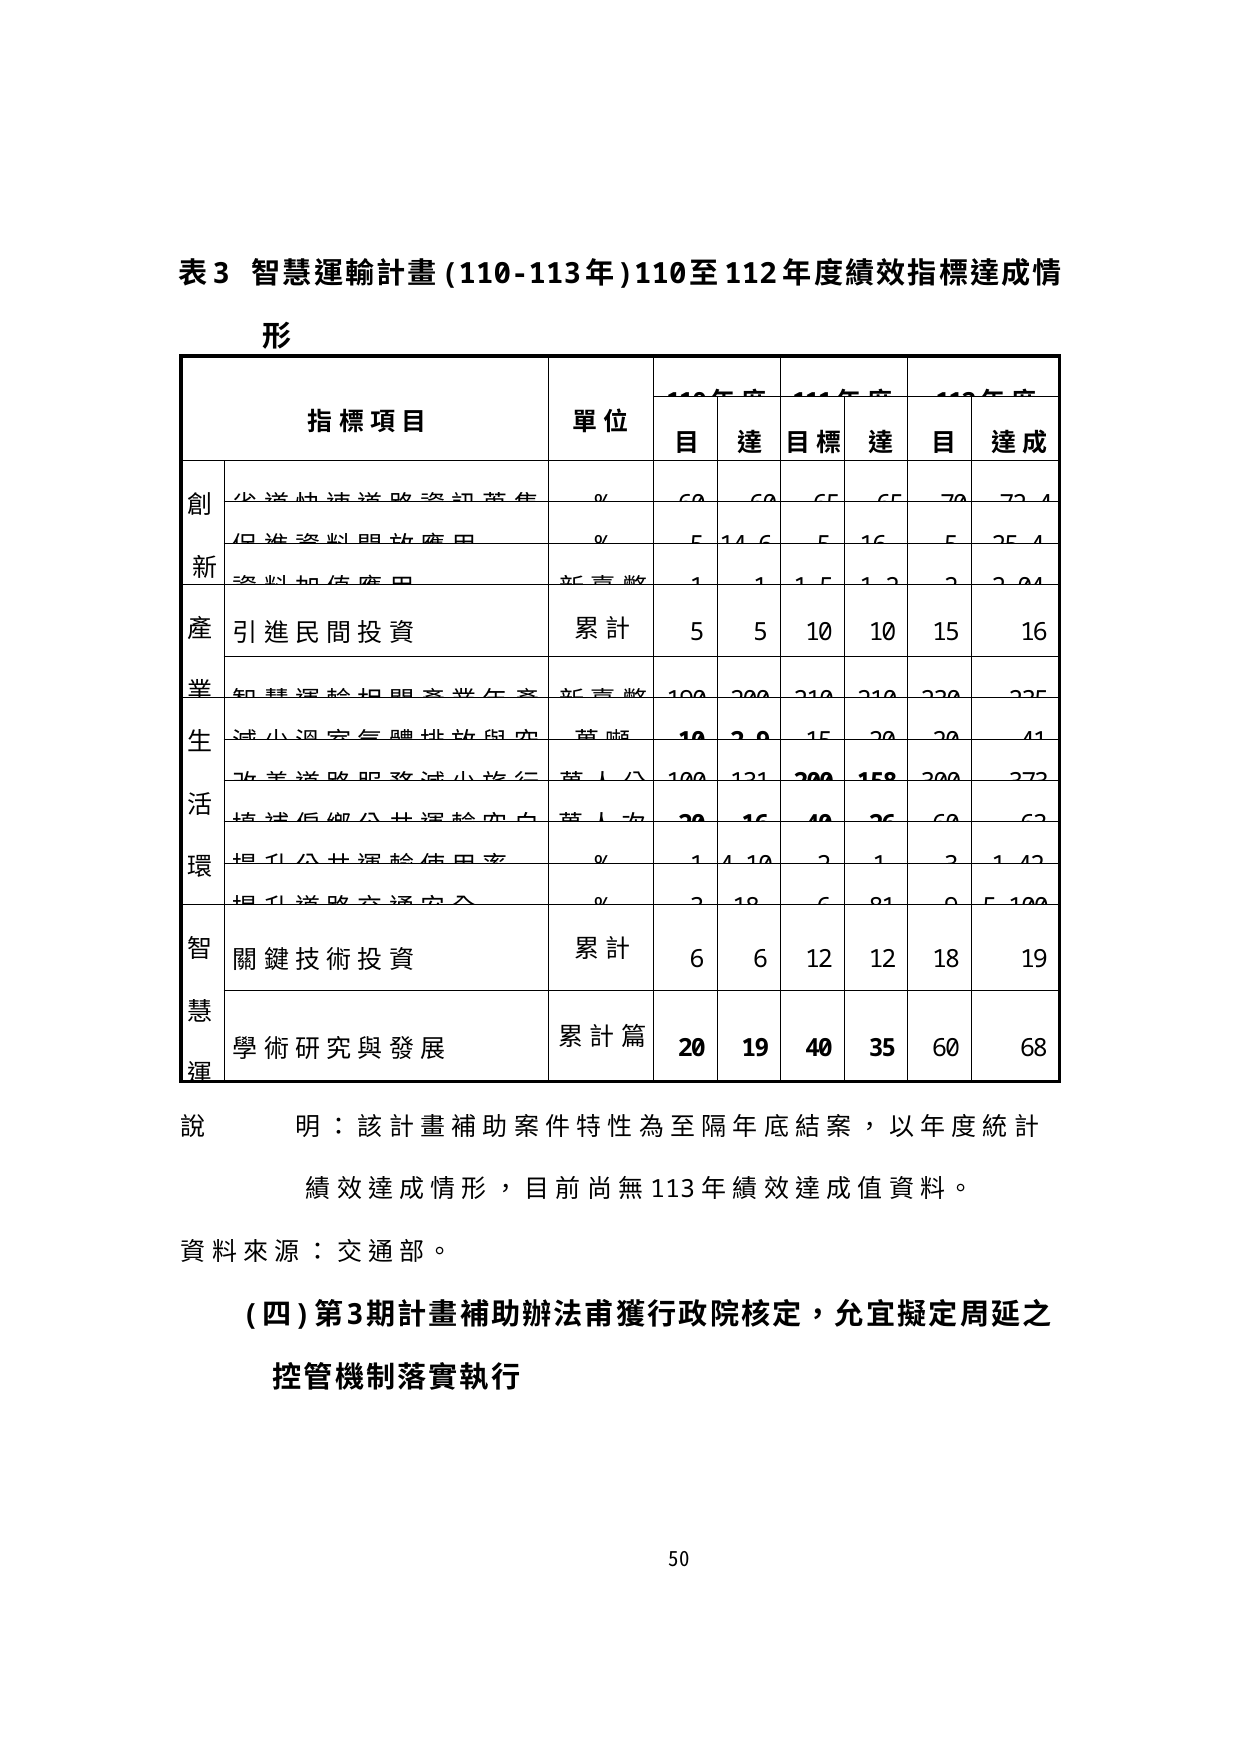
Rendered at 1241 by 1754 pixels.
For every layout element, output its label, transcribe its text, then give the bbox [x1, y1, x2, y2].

table_cell 63 [972, 781, 1058, 821]
table_cell 省道快速道路資訊蒐集覆蓋率 [225, 461, 548, 501]
table_cell 達成值 [718, 397, 780, 460]
table_cell 10 [845, 585, 907, 656]
table_cell 10 [781, 585, 844, 656]
table_cell 促進資料開放應用 [225, 502, 548, 543]
table_cell 3 [654, 864, 717, 904]
table_cell 學術研究與發展 [225, 991, 548, 1080]
table_cell 萬人分鐘 [549, 740, 653, 780]
table_cell 230 [908, 657, 971, 697]
table_cell 目標值 [908, 397, 971, 460]
table_header 單位 [549, 358, 653, 460]
table_cell 累計 新臺幣億元 [549, 585, 653, 656]
table_cell 5 [781, 502, 844, 543]
text (四)第3期計畫補助辦法甫獲行政院核定，允宜擬定周延之控管機制落實執行 [236, 1270, 1063, 1395]
table_cell 資料加值應用 [225, 544, 548, 584]
table_cell 60 [908, 991, 971, 1080]
table_cell 81 [845, 864, 907, 904]
table_cell 智 慧 運 輸 培 力 [183, 905, 224, 1080]
table_cell 1 [654, 544, 717, 584]
table_cell 12 [845, 905, 907, 989]
table_cell 1.5 [781, 544, 844, 584]
table_cell 35 [845, 991, 907, 1080]
table_cell 20 [845, 698, 907, 738]
table_cell 18 [908, 905, 971, 989]
table_cell 100 [654, 740, 717, 780]
table_cell 產 業 發 展 [183, 585, 224, 697]
table_cell 累計篇 （項）數 [549, 991, 653, 1080]
table_cell 2 [781, 822, 844, 862]
table_cell 創 新 施 政 [183, 461, 224, 584]
table_cell 26 [845, 781, 907, 821]
table_cell 2.9 [718, 698, 780, 738]
text 資料來源：交通部。 [176, 1208, 1063, 1270]
table_cell 填補偏鄉公共運輸空白地帶 [225, 781, 548, 821]
table_cell 40 [781, 781, 844, 821]
table_cell 5-100 [972, 864, 1058, 904]
table_cell 5 [654, 502, 717, 543]
table_cell 19 [718, 991, 780, 1080]
table_cell 15 [781, 698, 844, 738]
table_cell 3 [908, 822, 971, 862]
table_cell 72.4 [972, 461, 1058, 501]
table_cell 12 [781, 905, 844, 989]
table_cell 4-10 [718, 822, 780, 862]
table_cell 6 [781, 864, 844, 904]
table_cell 6 [718, 905, 780, 989]
table_cell 60 [718, 461, 780, 501]
table_cell 20 [908, 698, 971, 738]
table_cell 68 [972, 991, 1058, 1080]
table_cell 18-50 [718, 864, 780, 904]
table_cell 158 [845, 740, 907, 780]
text 說 明：該計畫補助案件特性為至隔年底結案，以年度統計績效達成情形，目前尚無113年績效達成值資料。 [177, 1083, 1063, 1208]
table_cell 提升公共運輸使用率 [225, 822, 548, 862]
table_cell % [549, 864, 653, 904]
table_cell 萬噸 [549, 698, 653, 738]
table_cell 19 [972, 905, 1058, 989]
table_cell % [549, 502, 653, 543]
table_cell 1 [654, 822, 717, 862]
table_cell 41 [972, 698, 1058, 738]
table_cell 25.4 [972, 502, 1058, 543]
table_cell 65 [781, 461, 844, 501]
table_cell 16.67 [845, 502, 907, 543]
table_cell 20 [654, 781, 717, 821]
table_cell 引進民間投資 [225, 585, 548, 656]
table_cell 5 [718, 585, 780, 656]
table_cell 5 [908, 502, 971, 543]
table_cell 210 [781, 657, 844, 697]
table_cell 10 [654, 698, 717, 738]
table_cell 300 [908, 740, 971, 780]
table_cell 2 [908, 544, 971, 584]
table_cell 改善道路服務減少旅行時間 [225, 740, 548, 780]
table_cell 20 [654, 991, 717, 1080]
table_cell 提升道路交通安全 [225, 864, 548, 904]
table_cell 40 [781, 991, 844, 1080]
table_cell 131 [718, 740, 780, 780]
table_cell 目標值 [654, 397, 717, 460]
table_cell 生 活 環 境 貢 獻 [183, 698, 224, 904]
table_cell 373 [972, 740, 1058, 780]
table_cell 16 [718, 781, 780, 821]
table_cell 60 [908, 781, 971, 821]
table_cell 目標值 [781, 397, 844, 460]
table_cell 1 [718, 544, 780, 584]
table_cell 減少溫室氣體排放與空氣污染改善 [225, 698, 548, 738]
table_cell 達成值 [972, 397, 1058, 460]
table_cell 210 [845, 657, 907, 697]
table_cell 5 [654, 585, 717, 656]
table_cell 70 [908, 461, 971, 501]
table_cell 14.6 [718, 502, 780, 543]
table_cell 累計 新臺幣億元 [549, 905, 653, 989]
table_header 110年度 [654, 358, 780, 396]
table_cell 15 [908, 585, 971, 656]
table_cell 190 [654, 657, 717, 697]
table_cell 達成值 [845, 397, 907, 460]
table_cell 9 [908, 864, 971, 904]
table_cell 60 [654, 461, 717, 501]
table_cell 16 [972, 585, 1058, 656]
table_cell % [549, 461, 653, 501]
table_cell 2.04 [972, 544, 1058, 584]
table_cell 235 [972, 657, 1058, 697]
table_cell 新臺幣億元 [549, 544, 653, 584]
table_cell 65 [845, 461, 907, 501]
table_header 111年度 [781, 358, 907, 396]
text 表3 智慧運輸計畫(110-113年)110至112年度績效指標達成情形 [177, 229, 1063, 354]
table_cell 1.25 [845, 544, 907, 584]
table_cell 新臺幣億元 [549, 657, 653, 697]
table_header 指標項目 [183, 358, 548, 460]
table_cell 200 [781, 740, 844, 780]
table_cell 智慧運輸相關產業年產值 [225, 657, 548, 697]
table_header 112年度 [908, 358, 1058, 396]
table_cell 1-42 [972, 822, 1058, 862]
table_cell % [549, 822, 653, 862]
table_cell 200 [718, 657, 780, 697]
table_cell 萬人次 [549, 781, 653, 821]
table_cell 1-25 [845, 822, 907, 862]
table_cell 關鍵技術投資 [225, 905, 548, 989]
table_cell 6 [654, 905, 717, 989]
